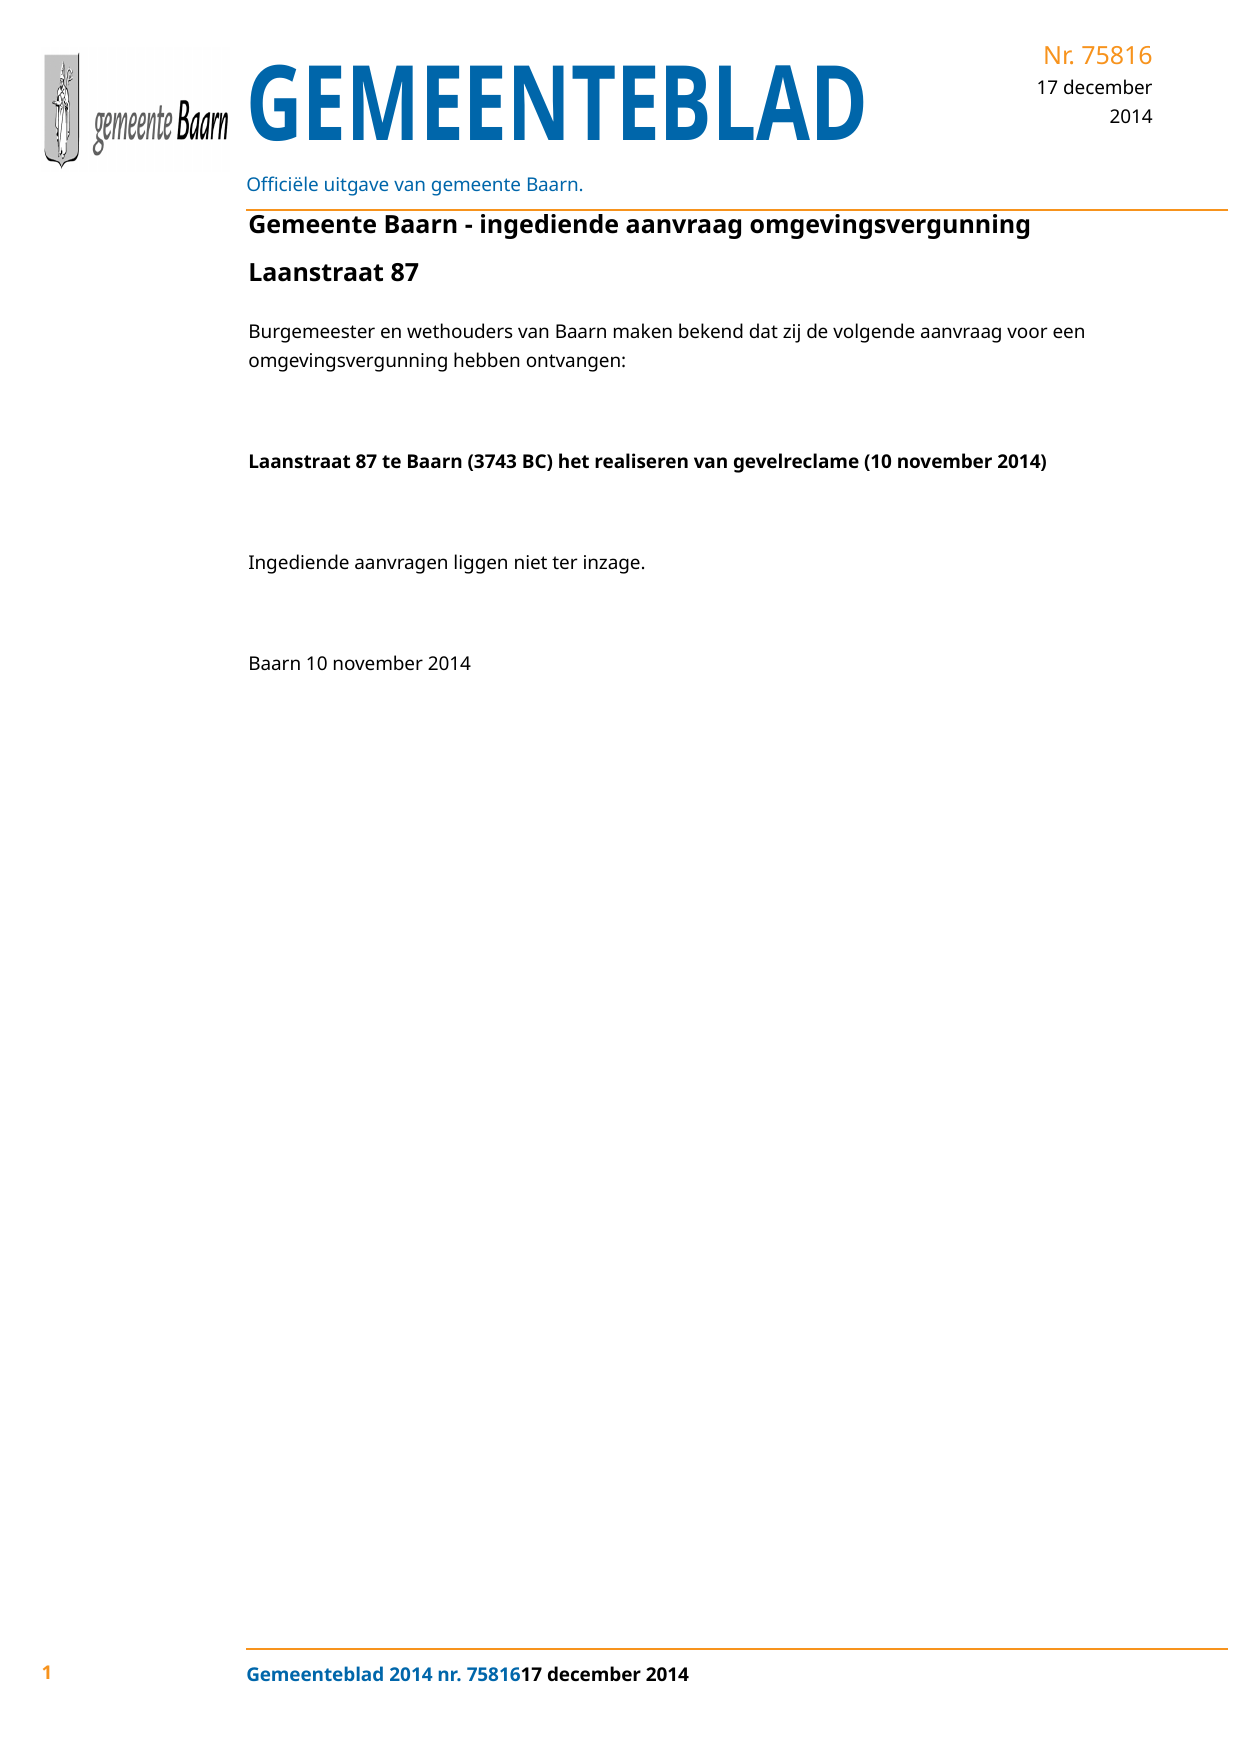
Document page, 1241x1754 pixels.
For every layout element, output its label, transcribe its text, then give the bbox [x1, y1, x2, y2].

text Burgemeester en wethouders van Baarn maken bekend dat zij de volgende aanvraag voor een omgevingsvergunning hebben ontvangen: [248, 318, 1152, 373]
picture [41, 47, 231, 172]
text Gemeente Baarn - ingediende aanvraag omgevingsvergunning Laanstraat 87 [248, 211, 1152, 288]
text Laanstraat 87 te Baarn (3743 BC) het realiseren van gevelreclame (10 november 2014) [248, 448, 1152, 474]
text Ingediende aanvragen liggen niet ter inzage. [248, 549, 1152, 575]
text Baarn 10 november 2014 [248, 650, 1152, 676]
